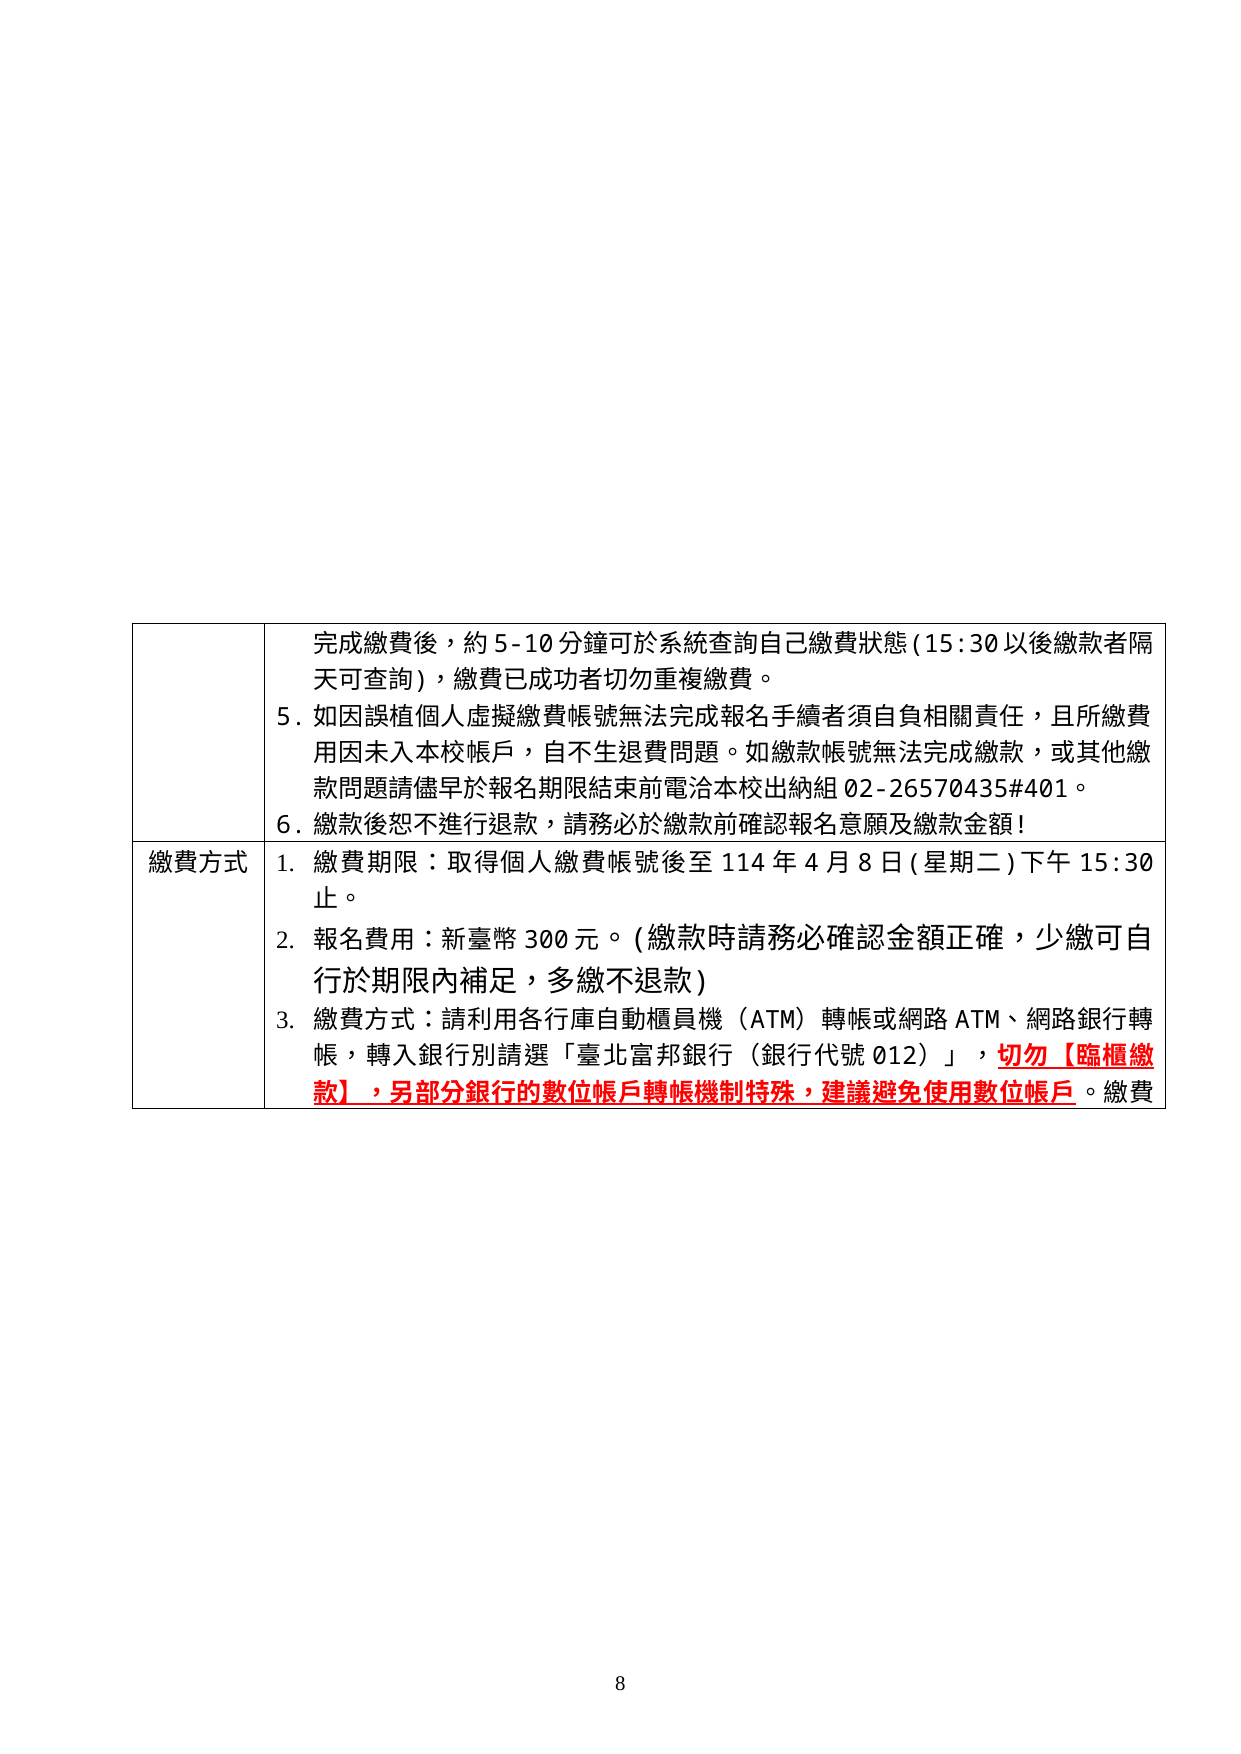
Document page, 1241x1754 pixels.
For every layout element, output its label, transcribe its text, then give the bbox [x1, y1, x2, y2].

table_cell 完成繳費後，約5-10分鐘可於系統查詢自己繳費狀態(15:30以後繳款者隔天可查詢)，繳費已成功者切勿重複繳費。 如因誤植個人虛擬繳費帳號無法完成報名手續者須自負相關責任，且所繳費用因未入本校帳戶，自不生退費問題。如繳款帳號無法完成繳款，或其他繳款問題請儘早於報名期限結束前電洽本校出納組02-26570435#401。 繳款後恕不進行退款，請務必於繳款前確認報名意願及繳款金額! [265, 624, 1165, 841]
table_cell [133, 624, 264, 841]
table_cell 繳費方式 [133, 842, 264, 1108]
table_cell 繳費期限：取得個人繳費帳號後至114年4月8日(星期二)下午15:30止。 報名費用：新臺幣300元。(繳款時請務必確認金額正確，少繳可自行於期限內補足，多繳不退款) 繳費方式：請利用各行庫自動櫃員機（ATM）轉帳或網路ATM、網路銀行轉帳，轉入銀行別請選「臺北富邦銀行（銀行代號012）」，切勿【臨櫃繳款】，另部分銀行的數位帳戶轉帳機制特殊，建議避免使用數位帳戶。繳費 [265, 842, 1165, 1108]
